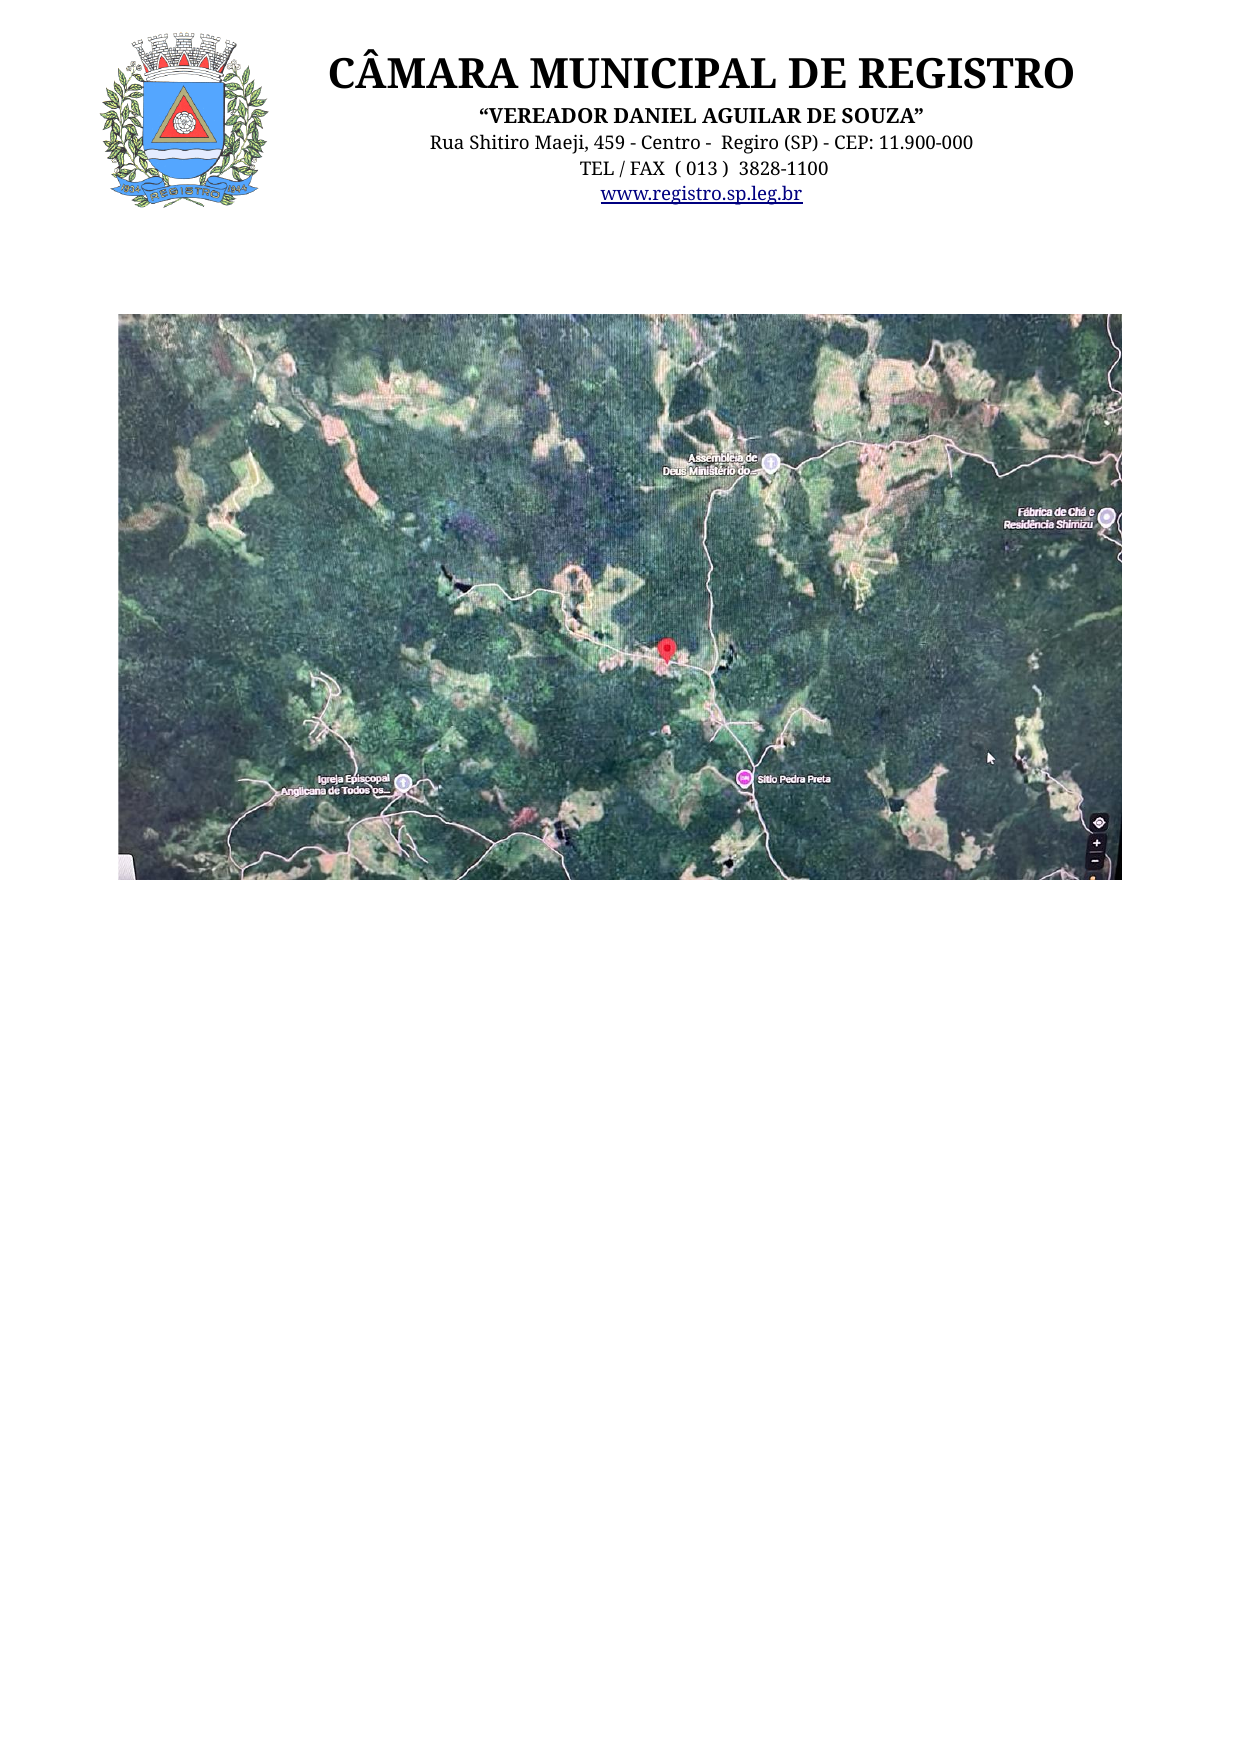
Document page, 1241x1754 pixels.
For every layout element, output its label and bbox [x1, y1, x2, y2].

picture [118, 314, 1122, 880]
